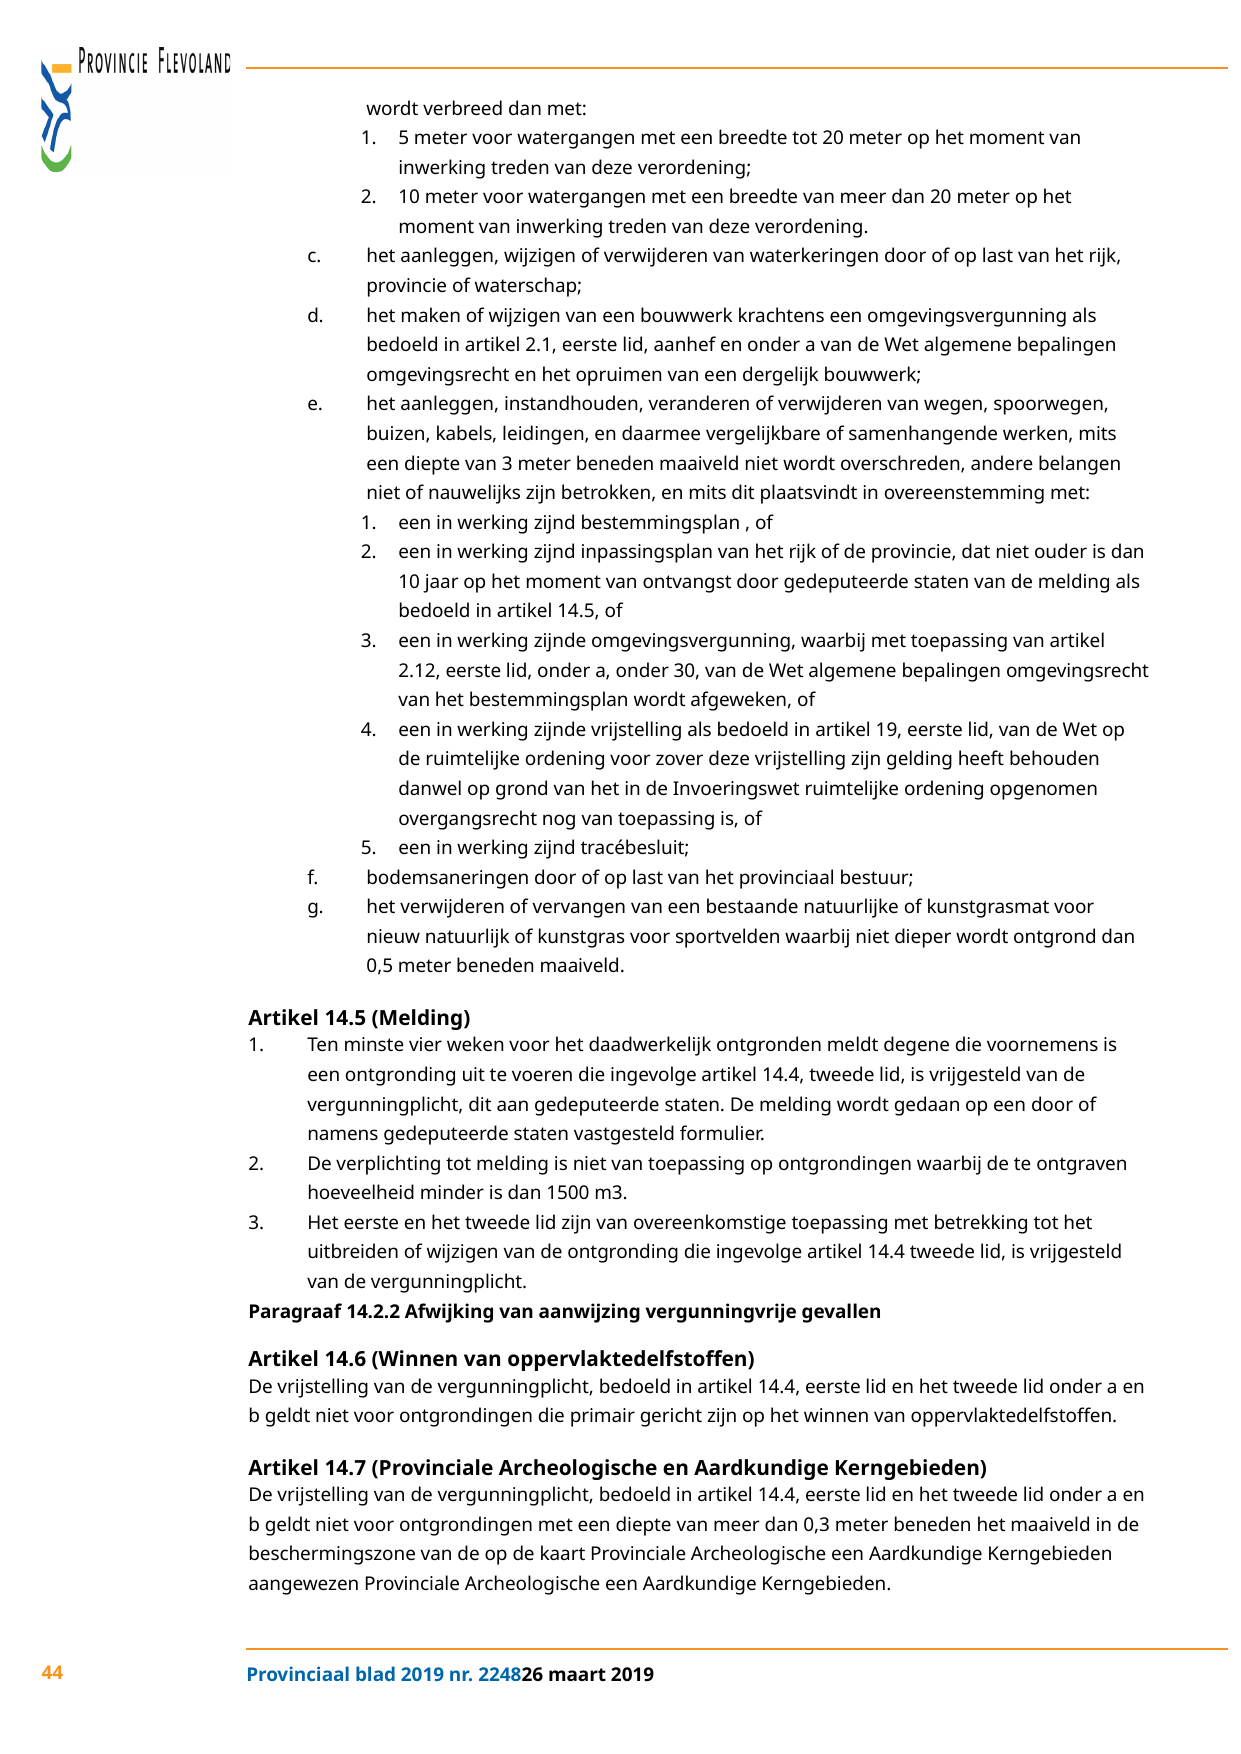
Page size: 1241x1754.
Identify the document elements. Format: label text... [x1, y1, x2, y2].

text Artikel 14.6 (Winnen van oppervlaktedelfstoffen) [248, 1344, 1152, 1373]
list 10 meter voor watergangen met een breedte van meer dan 20 meter op het moment van inwerking treden van deze verordening. [361, 183, 1152, 239]
list het aanleggen, wijzigen of verwijderen van waterkeringen door of op last van het rijk, provincie of waterschap; [307, 243, 1152, 298]
list wordt verbreed dan met: [307, 95, 1152, 121]
list een in werking zijnd inpassingsplan van het rijk of de provincie, dat niet ouder is dan 10 jaar op het moment van ontvangst door gedeputeerde staten van de melding als bedoeld in artikel 14.5, of [361, 538, 1152, 623]
list het aanleggen, instandhouden, veranderen of verwijderen van wegen, spoorwegen, buizen, kabels, leidingen, en daarmee vergelijkbare of samenhangende werken, mits een diepte van 3 meter beneden maaiveld niet wordt overschreden, andere belangen niet of nauwelijks zijn betrokken, en mits dit plaatsvindt in overeenstemming met: [307, 391, 1152, 505]
picture [41, 47, 231, 172]
list een in werking zijnd bestemmingsplan , of [361, 509, 1152, 535]
list een in werking zijnd tracébesluit; [361, 834, 1152, 860]
text Artikel 14.7 (Provinciale Archeologische en Aardkundige Kerngebieden) [248, 1453, 1152, 1481]
list een in werking zijnde omgevingsvergunning, waarbij met toepassing van artikel 2.12, eerste lid, onder a, onder 30, van de Wet algemene bepalingen omgevingsrecht van het bestemmingsplan wordt afgeweken, of [361, 627, 1152, 712]
text Paragraaf 14.2.2 Afwijking van aanwijzing vergunningvrije gevallen [248, 1298, 1152, 1323]
text De vrijstelling van de vergunningplicht, bedoeld in artikel 14.4, eerste lid en het tweede lid onder a en b geldt niet voor ontgrondingen met een diepte van meer dan 0,3 meter beneden het maaiveld in de beschermingszone van de op de kaart Provinciale Archeologische een Aardkundige Kerngebieden aangewezen Provinciale Archeologische een Aardkundige Kerngebieden. [248, 1481, 1152, 1596]
list Ten minste vier weken voor het daadwerkelijk ontgronden meldt degene die voornemens is een ontgronding uit te voeren die ingevolge artikel 14.4, tweede lid, is vrijgesteld van de vergunningplicht, dit aan gedeputeerde staten. De melding wordt gedaan op een door of namens gedeputeerde staten vastgesteld formulier. [248, 1032, 1152, 1146]
list bodemsaneringen door of op last van het provinciaal bestuur; [307, 864, 1152, 890]
list een in werking zijnde vrijstelling als bedoeld in artikel 19, eerste lid, van de Wet op de ruimtelijke ordening voor zover deze vrijstelling zijn gelding heeft behouden danwel op grond van het in de Invoeringswet ruimtelijke ordening opgenomen overgangsrecht nog van toepassing is, of [361, 716, 1152, 831]
list het verwijderen of vervangen van een bestaande natuurlijke of kunstgrasmat voor nieuw natuurlijk of kunstgras voor sportvelden waarbij niet dieper wordt ontgrond dan 0,5 meter beneden maaiveld. [307, 893, 1152, 978]
list 5 meter voor watergangen met een breedte tot 20 meter op het moment van inwerking treden van deze verordening; [361, 124, 1152, 180]
text Artikel 14.5 (Melding) [248, 1003, 1152, 1032]
text De vrijstelling van de vergunningplicht, bedoeld in artikel 14.4, eerste lid en het tweede lid onder a en b geldt niet voor ontgrondingen die primair gericht zijn op het winnen van oppervlaktedelfstoffen. [248, 1373, 1152, 1428]
list De verplichting tot melding is niet van toepassing op ontgrondingen waarbij de te ontgraven hoeveelheid minder is dan 1500 m3. [248, 1150, 1152, 1205]
list Het eerste en het tweede lid zijn van overeenkomstige toepassing met betrekking tot het uitbreiden of wijzigen van de ontgronding die ingevolge artikel 14.4 tweede lid, is vrijgesteld van de vergunningplicht. [248, 1209, 1152, 1294]
list het maken of wijzigen van een bouwwerk krachtens een omgevingsvergunning als bedoeld in artikel 2.1, eerste lid, aanhef en onder a van de Wet algemene bepalingen omgevingsrecht en het opruimen van een dergelijk bouwwerk; [307, 302, 1152, 387]
